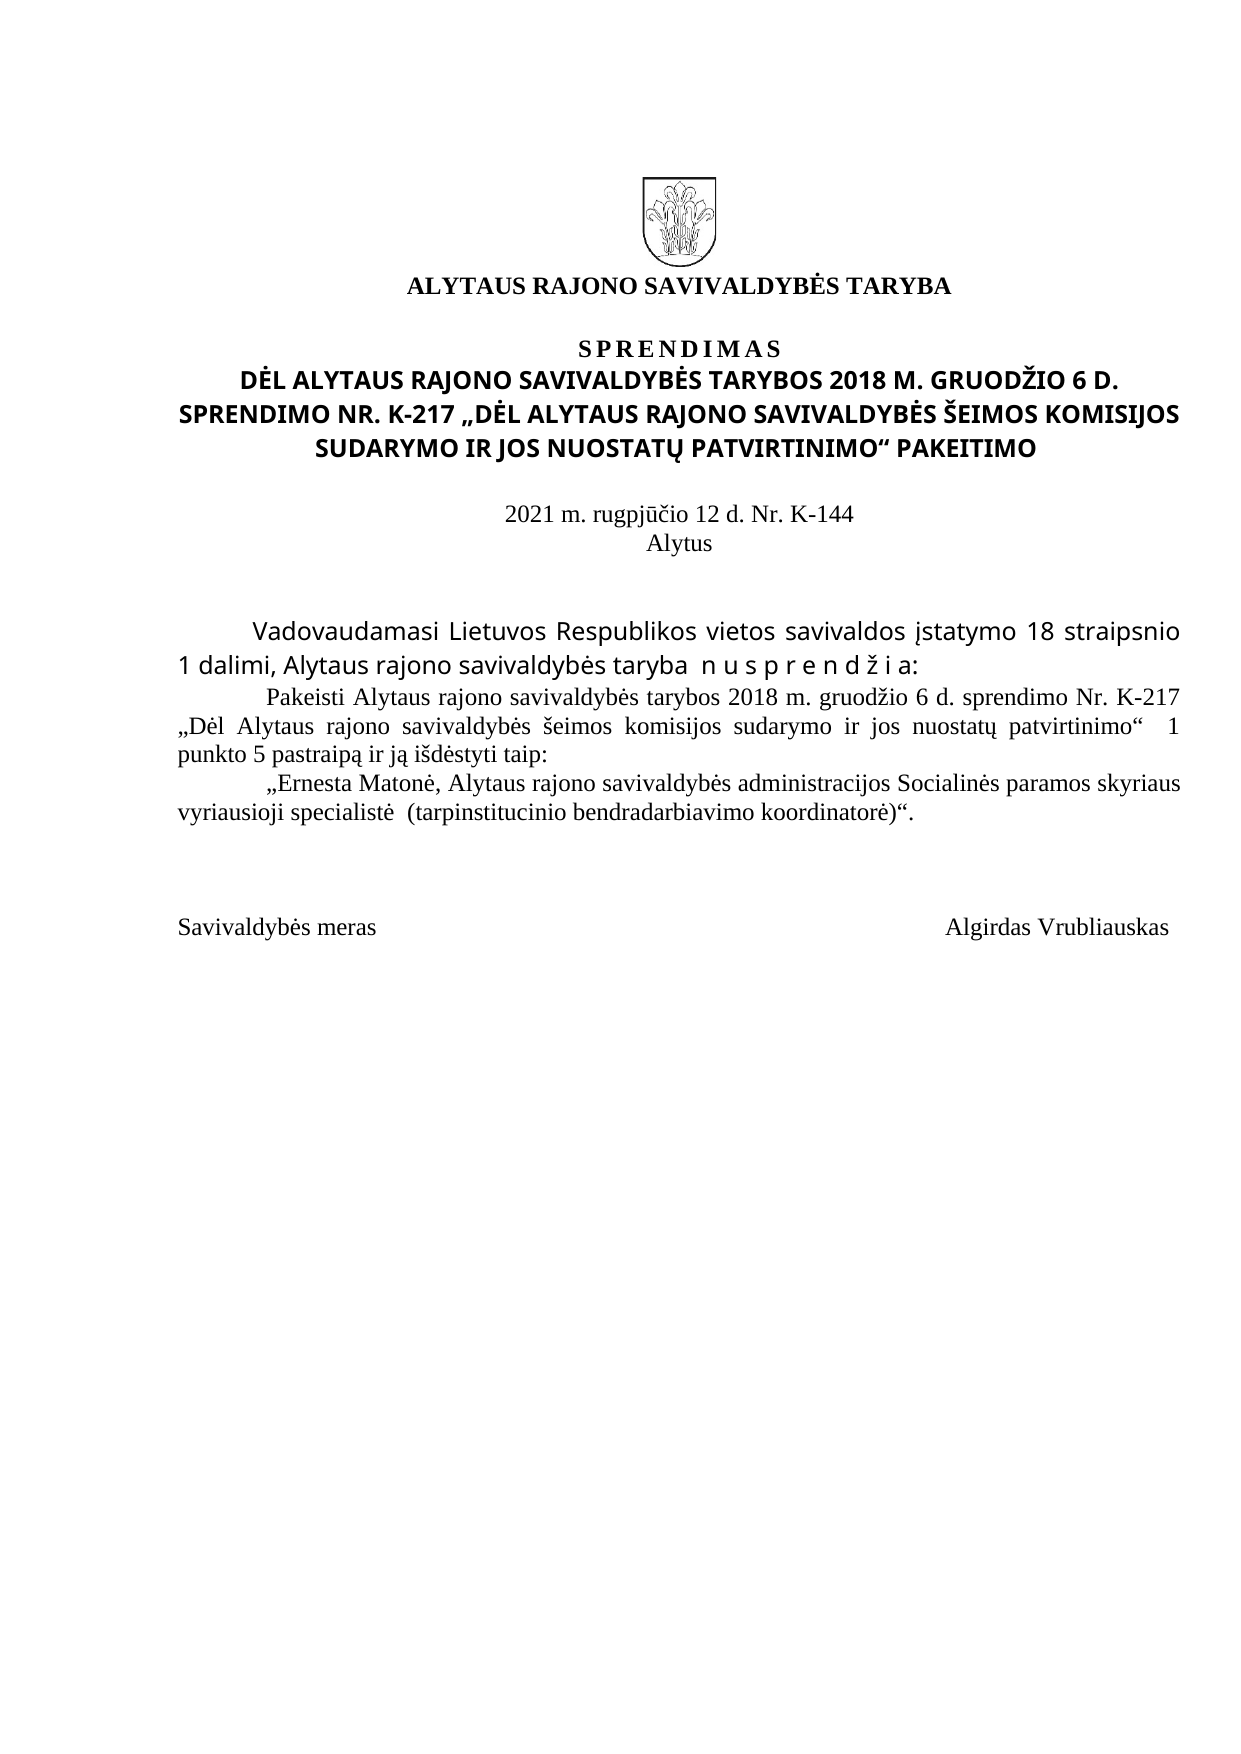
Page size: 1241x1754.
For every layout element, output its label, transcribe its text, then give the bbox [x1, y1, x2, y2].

text Pakeisti Alytaus rajono savivaldybės tarybos 2018 m. gruodžio 6 d. sprendimo Nr. K-217 „Dėl Alytaus rajono savivaldybės šeimos komisijos sudarymo ir jos nuostatų patvirtinimo“ 1 punkto 5 pastraipą ir ją išdėstyti taip: [177, 682, 1181, 768]
text Vadovaudamasi Lietuvos Respublikos vietos savivaldos įstatymo 18 straipsnio 1 dalimi, Alytaus rajono savivaldybės taryba n u s p r e n d ž i a: [177, 614, 1181, 682]
text 2021 m. rugpjūčio 12 d. Nr. K-144 [177, 499, 1181, 528]
text Savivaldybės meras Algirdas Vrubliauskas [177, 912, 1181, 941]
text Alytus [177, 528, 1181, 556]
text DĖL ALYTAUS RAJONO SAVIVALDYBĖS TARYBOS 2018 M. GRUODŽIO 6 D. SPRENDIMO NR. K-217 „DĖL ALYTAUS RAJONO SAVIVALDYBĖS ŠEIMOS KOMISIJOS SUDARYMO IR JOS NUOSTATŲ PATVIRTINIMO“ PAKEITIMO [177, 363, 1181, 465]
subtitle ALYTAUS RAJONO SAVIVALDYBĖS TARYBA [177, 271, 1181, 300]
text „Ernesta Matonė, Alytaus rajono savivaldybės administracijos Socialinės paramos skyriaus vyriausioji specialistė (tarpinstitucinio bendradarbiavimo koordinatorė)“. [177, 768, 1181, 826]
subtitle SpREndimas [177, 334, 1181, 363]
